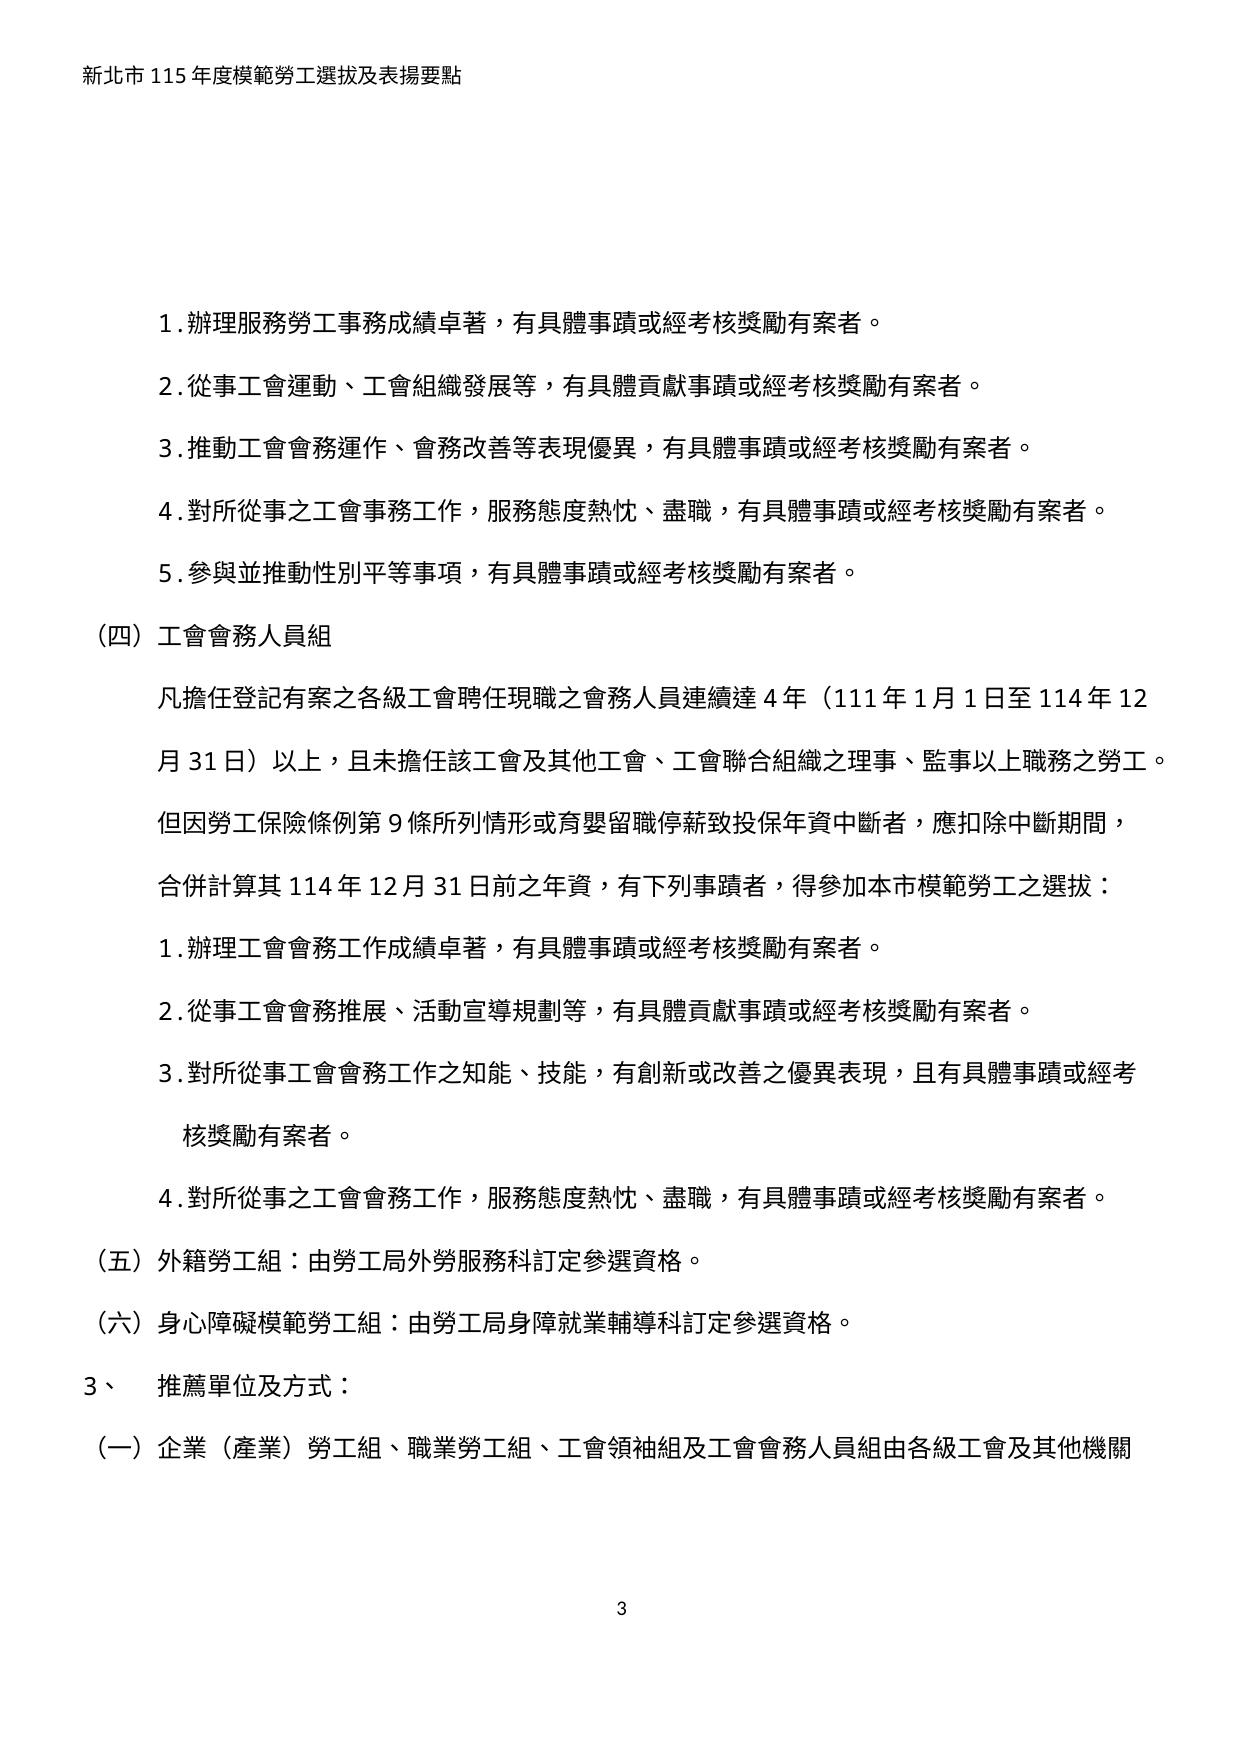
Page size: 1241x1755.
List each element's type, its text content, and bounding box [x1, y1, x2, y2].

text 2.從事工會會務推展、活動宣導規劃等，有具體貢獻事蹟或經考核獎勵有案者。 [158, 968, 1152, 1030]
text （六）身心障礙模範勞工組：由勞工局身障就業輔導科訂定參選資格。 [83, 1280, 1152, 1343]
text （四）工會會務人員組 [83, 593, 1152, 655]
text 5.參與並推動性別平等事項，有具體事蹟或經考核獎勵有案者。 [158, 530, 1152, 593]
list 推薦單位及方式： [83, 1343, 1152, 1405]
text 4.對所從事之工會會務工作，服務態度熱忱、盡職，有具體事蹟或經考核奬勵有案者。 [158, 1155, 1152, 1218]
text 1.辦理工會會務工作成績卓著，有具體事蹟或經考核獎勵有案者。 [158, 905, 1152, 968]
text 凡擔任登記有案之各級工會聘任現職之會務人員連續達4年（111年1月1日至114年12月31日）以上，且未擔任該工會及其他工會、工會聯合組織之理事、監事以上職務之勞工。但因勞工保險條例第9條所列情形或育嬰留職停薪致投保年資中斷者，應扣除中斷期間，合併計算其114年12月31日前之年資，有下列事蹟者，得參加本市模範勞工之選拔： [158, 655, 1152, 905]
text （一）企業（產業）勞工組、職業勞工組、工會領袖組及工會會務人員組由各級工會及其他機關 [83, 1405, 1152, 1468]
text （五）外籍勞工組：由勞工局外勞服務科訂定參選資格。 [83, 1218, 1152, 1280]
text 3.對所從事工會會務工作之知能、技能，有創新或改善之優異表現，且有具體事蹟或經考 核獎勵有案者。 [158, 1030, 1152, 1155]
text 4.對所從事之工會事務工作，服務態度熱忱、盡職，有具體事蹟或經考核奬勵有案者。 [158, 468, 1152, 530]
text 1.辦理服務勞工事務成績卓著，有具體事蹟或經考核獎勵有案者。 [158, 280, 1152, 343]
text 3.推動工會會務運作、會務改善等表現優異，有具體事蹟或經考核獎勵有案者。 [158, 405, 1152, 468]
text 2.從事工會運動、工會組織發展等，有具體貢獻事蹟或經考核獎勵有案者。 [158, 343, 1152, 405]
